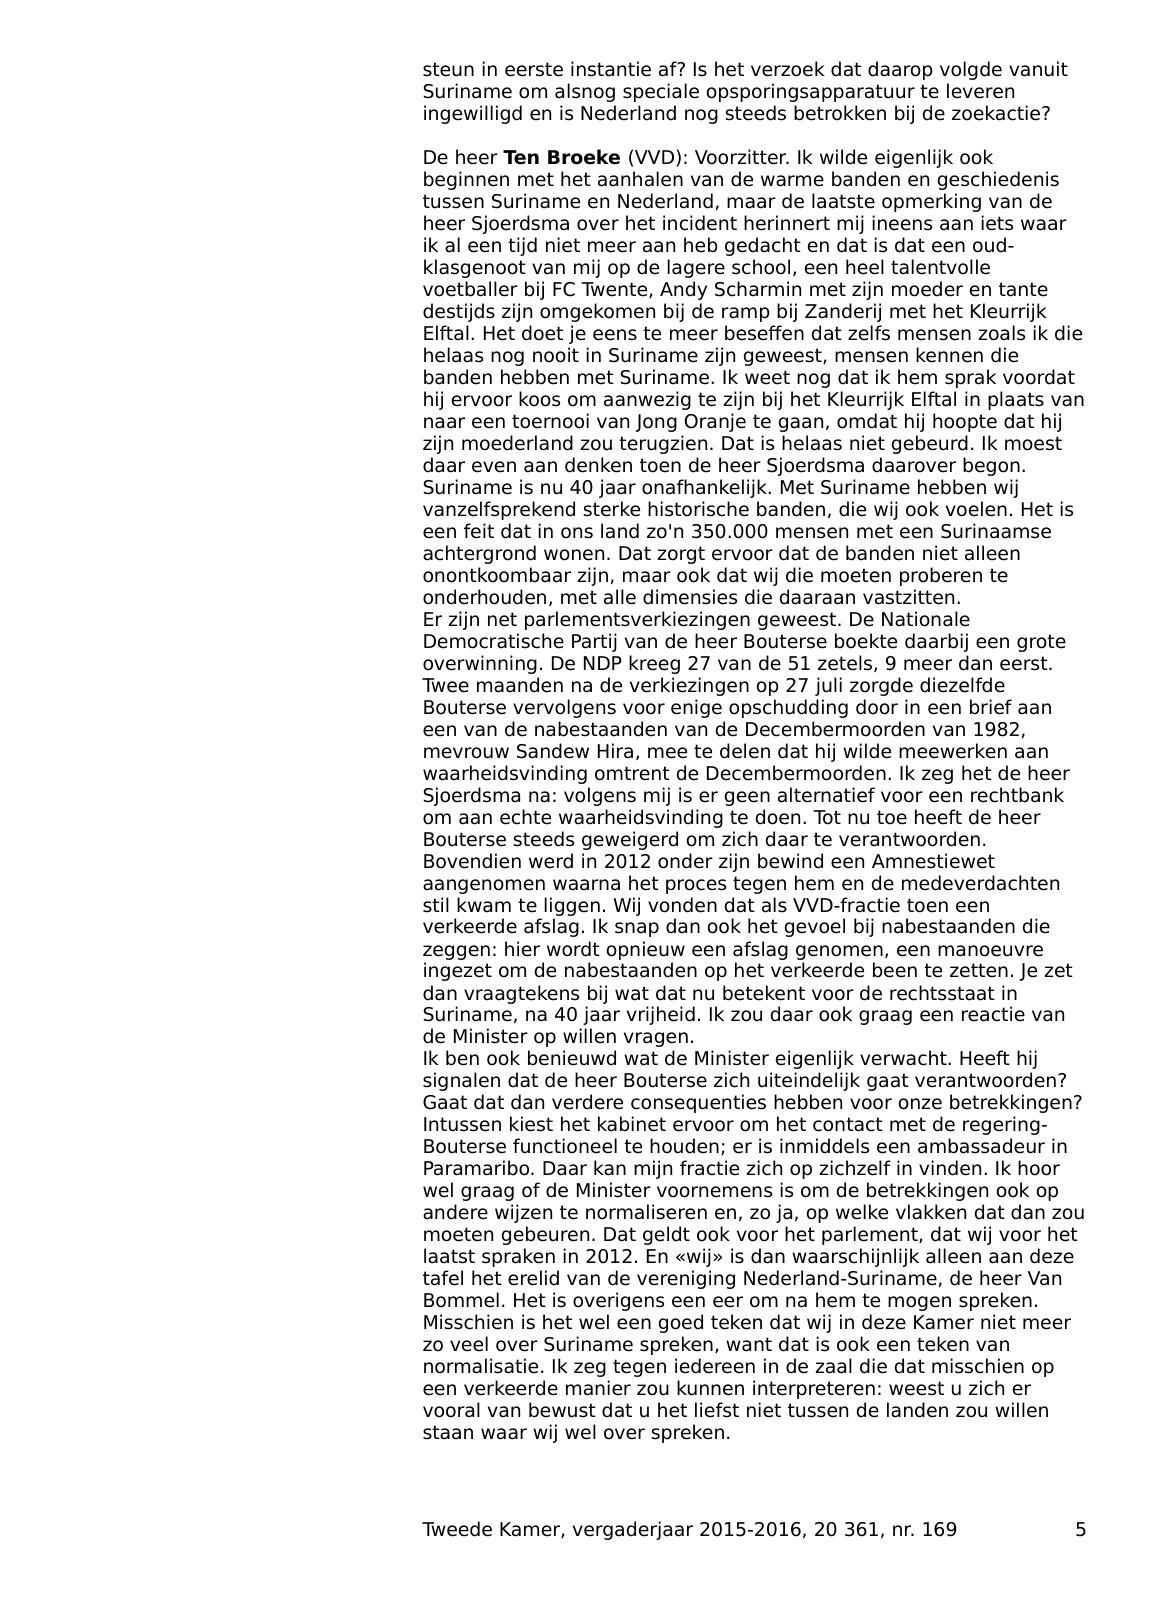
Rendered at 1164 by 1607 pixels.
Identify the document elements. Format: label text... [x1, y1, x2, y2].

text Suriname is nu 40 jaar onafhankelijk. Met Suriname hebben wij vanzelfsprekend sterke historische banden, die wij ook voelen. Het is een feit dat in ons land zo'n 350.000 mensen met een Surinaamse achtergrond wonen. Dat zorgt ervoor dat de banden niet alleen onontkoombaar zijn, maar ook dat wij die moeten proberen te onderhouden, met alle dimensies die daaraan vastzitten. [422, 477, 1087, 609]
text steun in eerste instantie af? Is het verzoek dat daarop volgde vanuit Suriname om alsnog speciale opsporingsapparatuur te leveren ingewilligd en is Nederland nog steeds betrokken bij de zoekactie? [422, 59, 1087, 125]
text Ik ben ook benieuwd wat de Minister eigenlijk verwacht. Heeft hij signalen dat de heer Bouterse zich uiteindelijk gaat verantwoorden? Gaat dat dan verdere consequenties hebben voor onze betrekkingen? Intussen kiest het kabinet ervoor om het contact met de regering-Bouterse functioneel te houden; er is inmiddels een ambassadeur in Paramaribo. Daar kan mijn fractie zich op zichzelf in vinden. Ik hoor wel graag of de Minister voornemens is om de betrekkingen ook op andere wijzen te normaliseren en, zo ja, op welke vlakken dat dan zou moeten gebeuren. Dat geldt ook voor het parlement, dat wij voor het laatst spraken in 2012. En «wij» is dan waarschijnlijk alleen aan deze tafel het erelid van de vereniging Nederland-Suriname, de heer Van Bommel. Het is overigens een eer om na hem te mogen spreken. Misschien is het wel een goed teken dat wij in deze Kamer niet meer zo veel over Suriname spreken, want dat is ook een teken van normalisatie. Ik zeg tegen iedereen in de zaal die dat misschien op een verkeerde manier zou kunnen interpreteren: weest u zich er vooral van bewust dat u het liefst niet tussen de landen zou willen staan waar wij wel over spreken. [422, 1048, 1087, 1444]
text De heer Ten Broeke (VVD): Voorzitter. Ik wilde eigenlijk ook beginnen met het aanhalen van de warme banden en geschiedenis tussen Suriname en Nederland, maar de laatste opmerking van de heer Sjoerdsma over het incident herinnert mij ineens aan iets waar ik al een tijd niet meer aan heb gedacht en dat is dat een oud-klasgenoot van mij op de lagere school, een heel talentvolle voetballer bij FC Twente, Andy Scharmin met zijn moeder en tante destijds zijn omgekomen bij de ramp bij Zanderij met het Kleurrijk Elftal. Het doet je eens te meer beseffen dat zelfs mensen zoals ik die helaas nog nooit in Suriname zijn geweest, mensen kennen die banden hebben met Suriname. Ik weet nog dat ik hem sprak voordat hij ervoor koos om aanwezig te zijn bij het Kleurrijk Elftal in plaats van naar een toernooi van Jong Oranje te gaan, omdat hij hoopte dat hij zijn moederland zou terugzien. Dat is helaas niet gebeurd. Ik moest daar even aan denken toen de heer Sjoerdsma daarover begon. [422, 147, 1087, 477]
text Er zijn net parlementsverkiezingen geweest. De Nationale Democratische Partij van de heer Bouterse boekte daarbij een grote overwinning. De NDP kreeg 27 van de 51 zetels, 9 meer dan eerst. Twee maanden na de verkiezingen op 27 juli zorgde diezelfde Bouterse vervolgens voor enige opschudding door in een brief aan een van de nabestaanden van de Decembermoorden van 1982, mevrouw Sandew Hira, mee te delen dat hij wilde meewerken aan waarheidsvinding omtrent de Decembermoorden. Ik zeg het de heer Sjoerdsma na: volgens mij is er geen alternatief voor een rechtbank om aan echte waarheidsvinding te doen. Tot nu toe heeft de heer Bouterse steeds geweigerd om zich daar te verantwoorden. Bovendien werd in 2012 onder zijn bewind een Amnestiewet aangenomen waarna het proces tegen hem en de medeverdachten stil kwam te liggen. Wij vonden dat als VVD-fractie toen een verkeerde afslag. Ik snap dan ook het gevoel bij nabestaanden die zeggen: hier wordt opnieuw een afslag genomen, een manoeuvre ingezet om de nabestaanden op het verkeerde been te zetten. Je zet dan vraagtekens bij wat dat nu betekent voor de rechtsstaat in Suriname, na 40 jaar vrijheid. Ik zou daar ook graag een reactie van de Minister op willen vragen. [422, 609, 1087, 1048]
